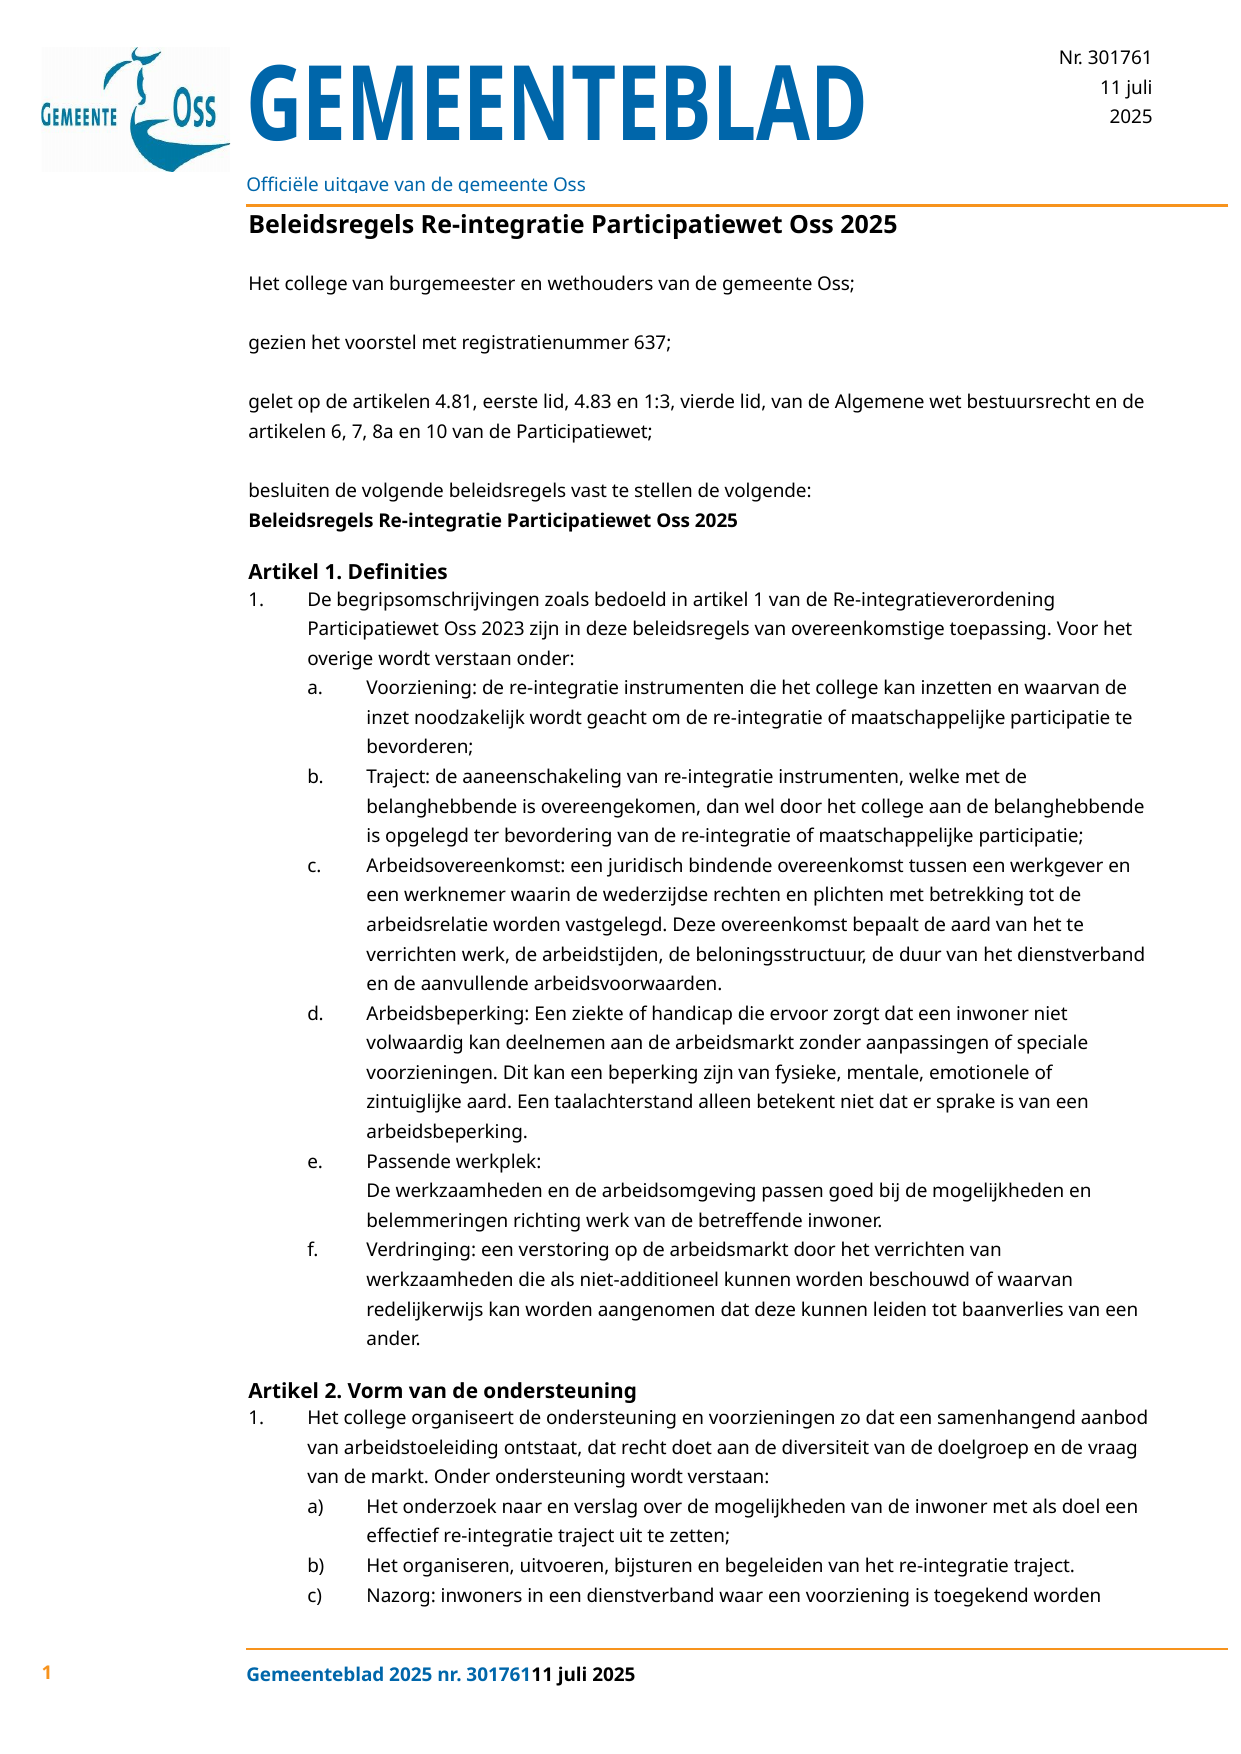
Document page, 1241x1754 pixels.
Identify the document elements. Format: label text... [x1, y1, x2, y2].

list Het organiseren, uitvoeren, bijsturen en begeleiden van het re-integratie traject. [307, 1552, 1152, 1578]
picture [41, 47, 231, 172]
list De begripsomschrijvingen zoals bedoeld in artikel 1 van de Re-integratieverordening Participatiewet Oss 2023 zijn in deze beleidsregels van overeenkomstige toepassing. Voor het overige wordt verstaan onder: [248, 586, 1152, 671]
list Het onderzoek naar en verslag over de mogelijkheden van de inwoner met als doel een effectief re-integratie traject uit te zetten; [307, 1493, 1152, 1548]
text Beleidsregels Re-integratie Participatiewet Oss 2025 [248, 207, 1152, 241]
list Arbeidsovereenkomst: een juridisch bindende overeenkomst tussen een werkgever en een werknemer waarin de wederzijdse rechten en plichten met betrekking tot de arbeidsrelatie worden vastgelegd. Deze overeenkomst bepaalt de aard van het te verrichten werk, de arbeidstijden, de beloningsstructuur, de duur van het dienstverband en de aanvullende arbeidsvoorwaarden. [307, 852, 1152, 996]
list Het college organiseert de ondersteuning en voorzieningen zo dat een samenhangend aanbod van arbeidstoeleiding ontstaat, dat recht doet aan de diversiteit van de doelgroep en de vraag van de markt. Onder ondersteuning wordt verstaan: [248, 1404, 1152, 1489]
list Voorziening: de re-integratie instrumenten die het college kan inzetten en waarvan de inzet noodzakelijk wordt geacht om de re-integratie of maatschappelijke participatie te bevorderen; [307, 674, 1152, 759]
text Artikel 1. Definities [248, 557, 1152, 586]
list Verdringing: een verstoring op de arbeidsmarkt door het verrichten van werkzaamheden die als niet-additioneel kunnen worden beschouwd of waarvan redelijkerwijs kan worden aangenomen dat deze kunnen leiden tot baanverlies van een ander. [307, 1237, 1152, 1351]
list Arbeidsbeperking: Een ziekte of handicap die ervoor zorgt dat een inwoner niet volwaardig kan deelnemen aan de arbeidsmarkt zonder aanpassingen of speciale voorzieningen. Dit kan een beperking zijn van fysieke, mentale, emotionele of zintuiglijke aard. Een taalachterstand alleen betekent niet dat er sprake is van een arbeidsbeperking. [307, 1000, 1152, 1144]
list Passende werkplek: [307, 1148, 1152, 1174]
text gelet op de artikelen 4.81, eerste lid, 4.83 en 1:3, vierde lid, van de Algemene wet bestuursrecht en de artikelen 6, 7, 8a en 10 van de Participatiewet; [248, 389, 1152, 444]
text Het college van burgemeester en wethouders van de gemeente Oss; [248, 270, 1152, 296]
list De werkzaamheden en de arbeidsomgeving passen goed bij de mogelijkheden en belemmeringen richting werk van de betreffende inwoner. [307, 1177, 1152, 1233]
text gezien het voorstel met registratienummer 637; [248, 329, 1152, 355]
list Nazorg: inwoners in een dienstverband waar een voorziening is toegekend worden [307, 1582, 1152, 1607]
list Traject: de aaneenschakeling van re-integratie instrumenten, welke met de belanghebbende is overeengekomen, dan wel door het college aan de belanghebbende is opgelegd ter bevordering van de re-integratie of maatschappelijke participatie; [307, 763, 1152, 848]
text Beleidsregels Re-integratie Participatiewet Oss 2025 [248, 507, 1152, 533]
text besluiten de volgende beleidsregels vast te stellen de volgende: [248, 477, 1152, 503]
text Artikel 2. Vorm van de ondersteuning [248, 1376, 1152, 1404]
